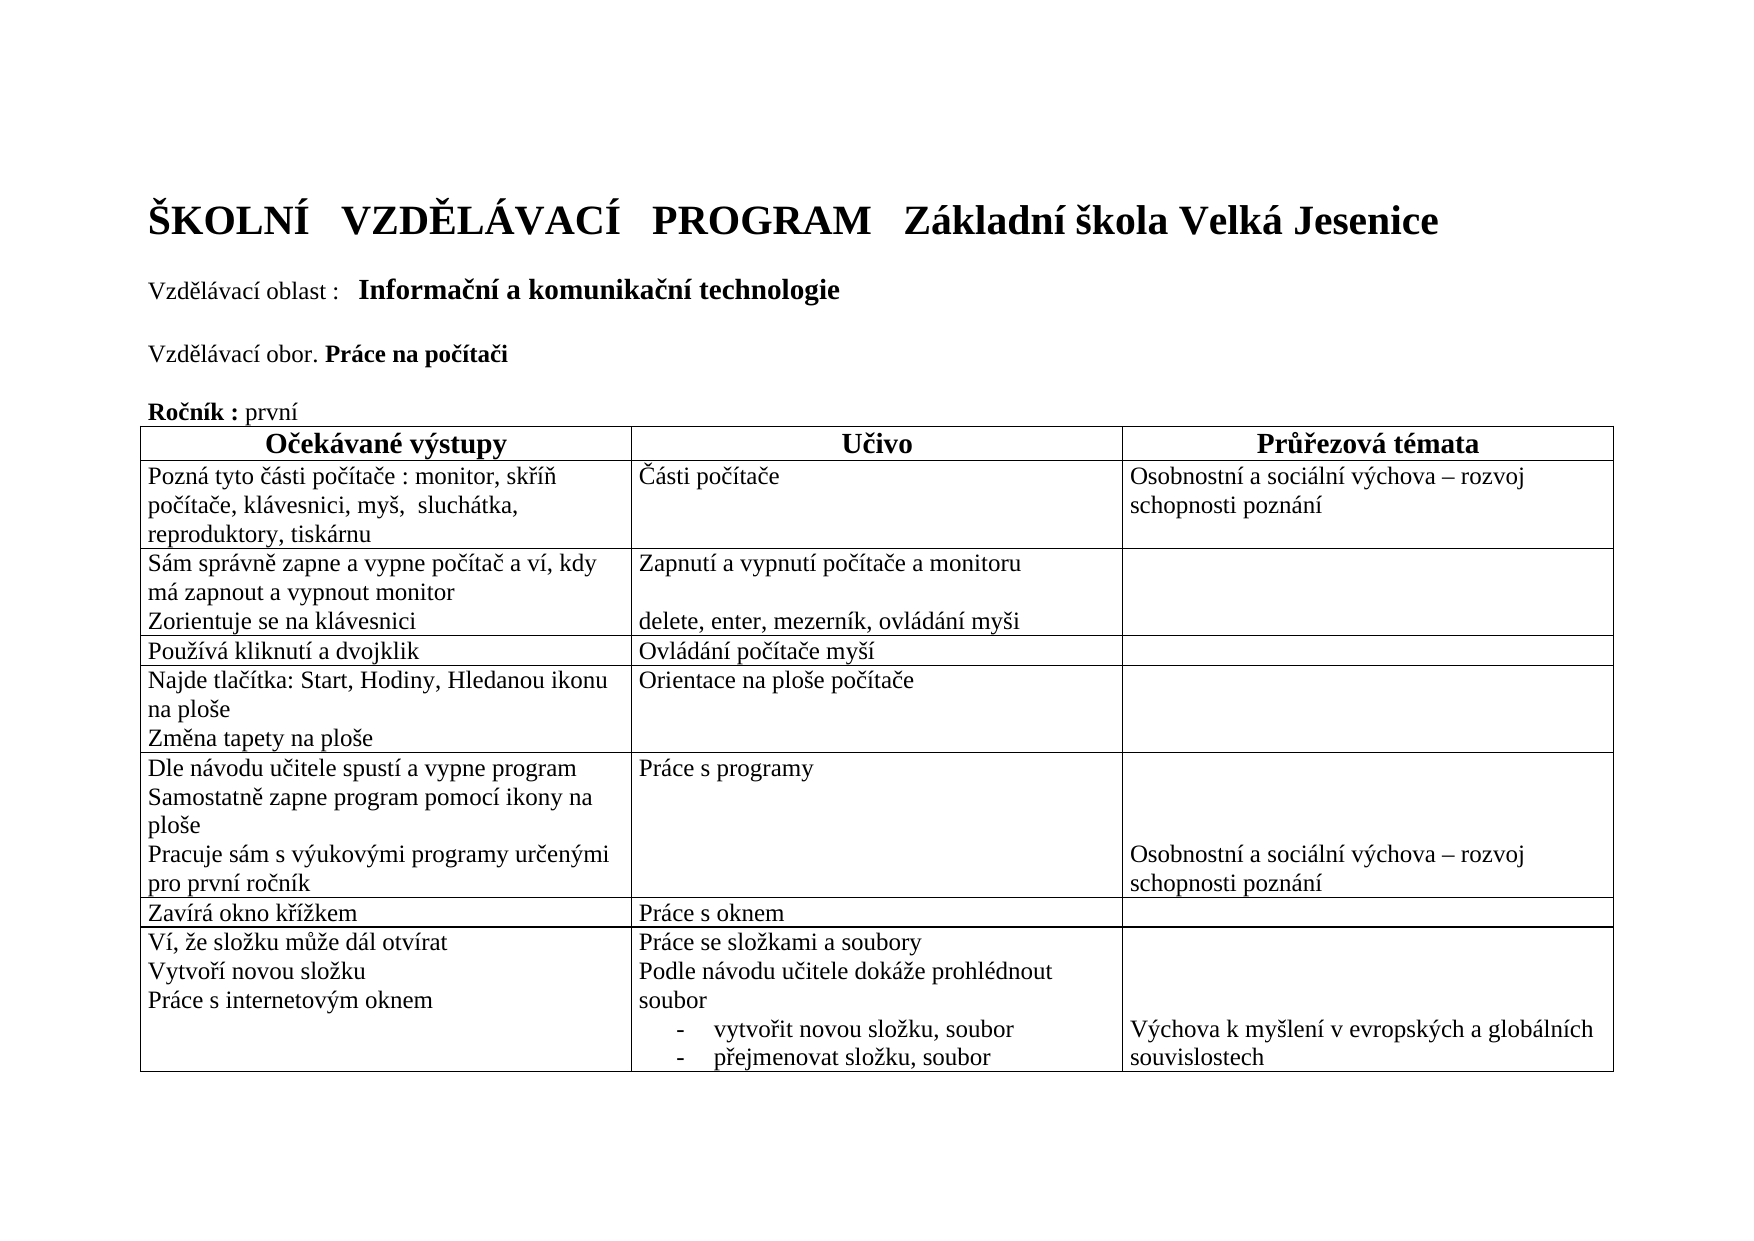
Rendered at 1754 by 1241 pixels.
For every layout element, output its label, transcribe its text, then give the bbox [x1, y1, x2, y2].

table_cell Výchova k myšlení v evropských a globálních souvislostech [1123, 928, 1613, 1071]
table_cell Práce s oknem [632, 898, 1122, 926]
text Ročník : první [148, 397, 1606, 426]
table_header Učivo [632, 427, 1122, 460]
table_cell [1123, 549, 1613, 635]
table_cell [1123, 666, 1613, 752]
table_cell Zavírá okno křížkem [141, 898, 631, 926]
table_cell Ovládání počítače myší [632, 636, 1122, 664]
table_cell Zapnutí a vypnutí počítače a monitoru delete, enter, mezerník, ovládání myši [632, 549, 1122, 635]
table_cell Práce s programy [632, 753, 1122, 897]
table_header Průřezová témata [1123, 427, 1613, 460]
table_cell Najde tlačítka: Start, Hodiny, Hledanou ikonu na ploše Změna tapety na ploše [141, 666, 631, 752]
table_cell Části počítače [632, 461, 1122, 547]
table_cell [1123, 898, 1613, 926]
table_cell Osobnostní a sociální výchova – rozvoj schopnosti poznání [1123, 461, 1613, 547]
table_cell Osobnostní a sociální výchova – rozvoj schopnosti poznání [1123, 753, 1613, 897]
table_cell [1123, 636, 1613, 664]
table_cell Ví, že složku může dál otvírat Vytvoří novou složku Práce s internetovým oknem [141, 928, 631, 1071]
table_header Očekávané výstupy [141, 427, 631, 460]
table_cell Používá kliknutí a dvojklik [141, 636, 631, 664]
table_cell Pozná tyto části počítače : monitor, skříň počítače, klávesnici, myš, sluchátka, reproduktory, tiskárnu [141, 461, 631, 547]
text Vzdělávací obor. Práce na počítači [148, 339, 1606, 368]
table_cell Práce se složkami a soubory Podle návodu učitele dokáže prohlédnout soubor vytvořit novou složku, soubor přejmenovat složku, soubor [632, 928, 1122, 1071]
table_cell Dle návodu učitele spustí a vypne program Samostatně zapne program pomocí ikony na ploše Pracuje sám s výukovými programy určenými pro první ročník [141, 753, 631, 897]
text Vzdělávací oblast : Informační a komunikační technologie [148, 272, 1606, 306]
table_cell Orientace na ploše počítače [632, 666, 1122, 752]
table_cell Sám správně zapne a vypne počítač a ví, kdy má zapnout a vypnout monitor Zorientuje se na klávesnici [141, 549, 631, 635]
subtitle ŠKOLNÍ VZDĚLÁVACÍ PROGRAM Základní škola Velká Jesenice [148, 196, 1606, 243]
